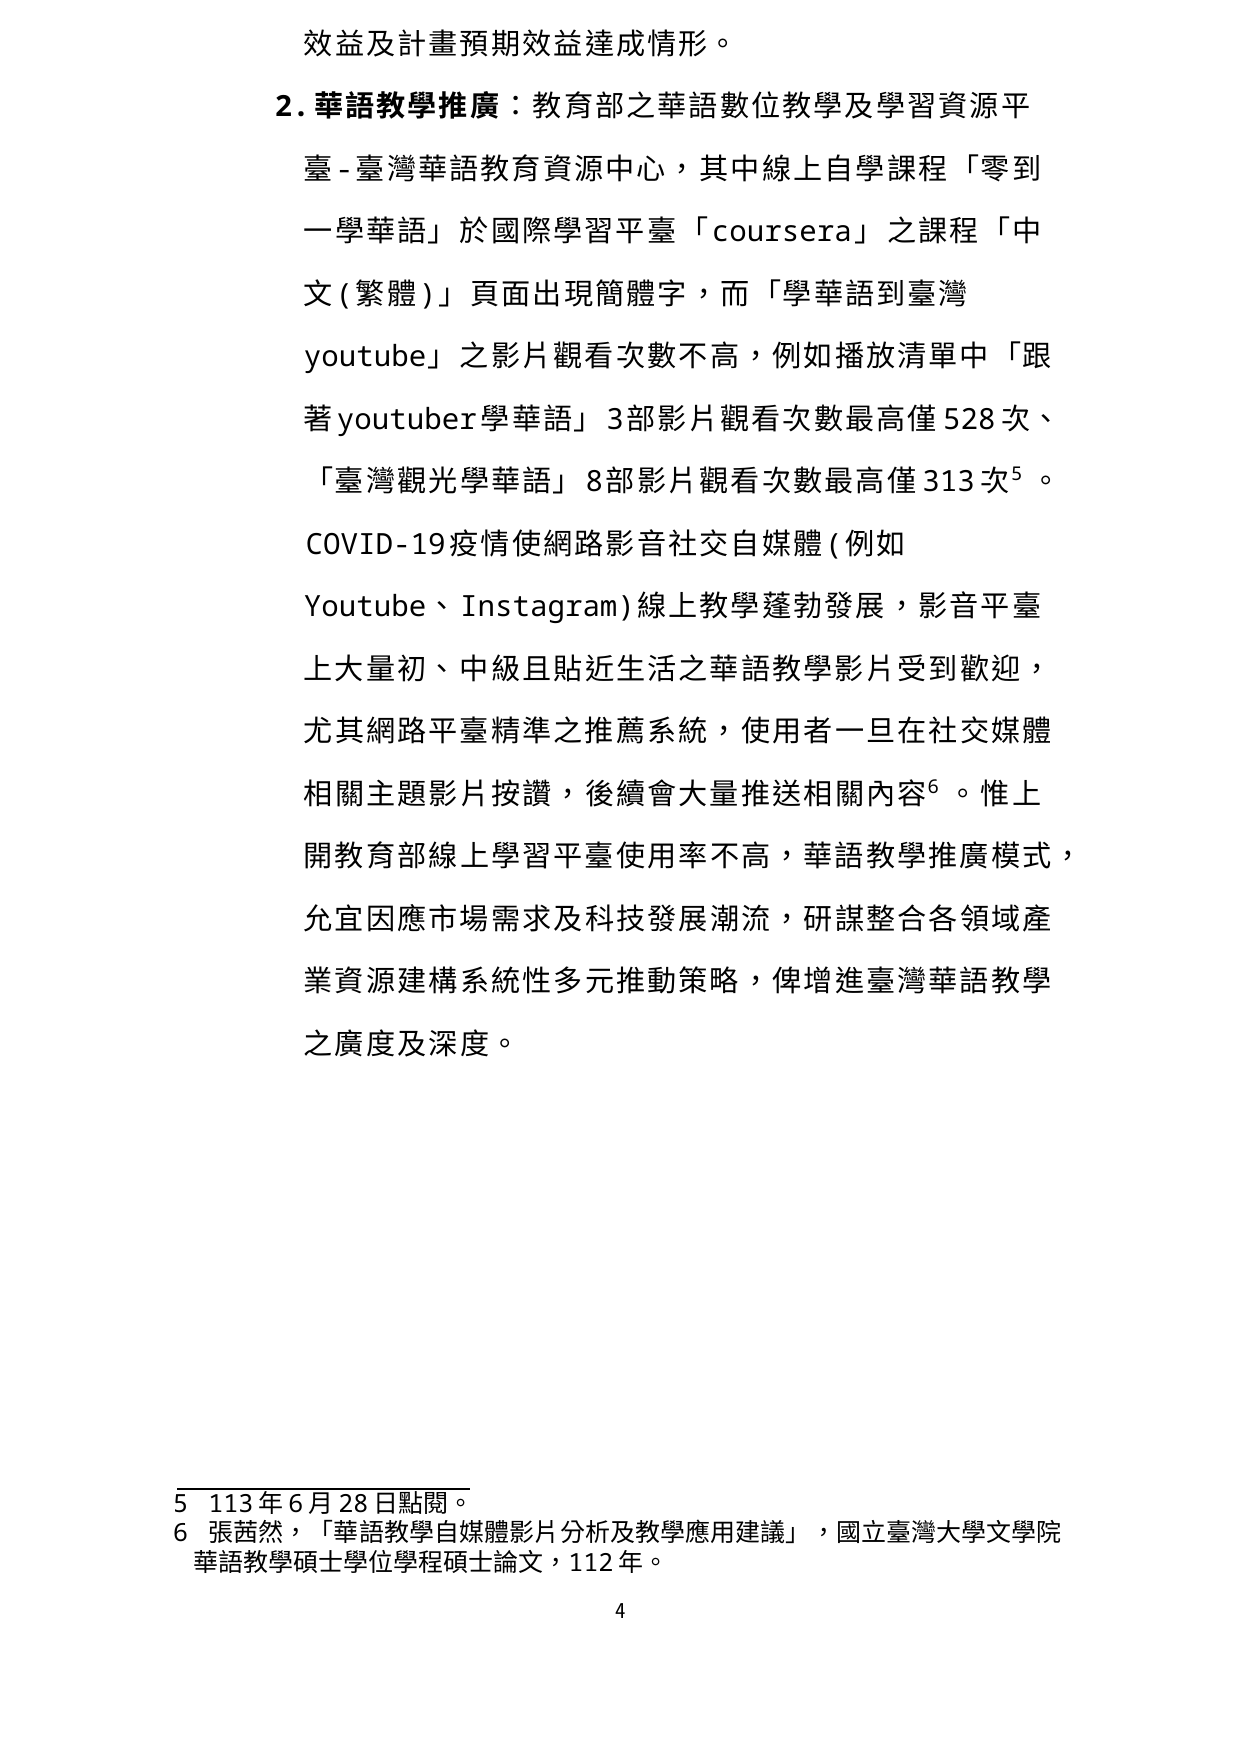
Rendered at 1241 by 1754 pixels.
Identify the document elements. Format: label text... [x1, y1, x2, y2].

text 2.華語教學推廣：教育部之華語數位教學及學習資源平臺-臺灣華語教育資源中心，其中線上自學課程「零到一學華語」於國際學習平臺「coursera」之課程「中文(繁體)」頁面出現簡體字，而「學華語到臺灣youtube」之影片觀看次數不高，例如播放清單中「跟著youtuber學華語」3部影片觀看次數最高僅528次、「臺灣觀光學華語」8部影片觀看次數最高僅313次。COVID-19疫情使網路影音社交自媒體(例如Youtube、Instagram)線上教學蓬勃發展，影音平臺上大量初、中級且貼近生活之華語教學影片受到歡迎，尤其網路平臺精準之推薦系統，使用者一旦在社交媒體相關主題影片按讚，後續會大量推送相關內容。惟上開教育部線上學習平臺使用率不高，華語教學推廣模式，允宜因應市場需求及科技發展潮流，研謀整合各領域產業資源建構系統性多元推動策略，俾增進臺灣華語教學之廣度及深度。 [266, 62, 1063, 1062]
text 張茜然，「華語教學自媒體影片分析及教學應用建議」，國立臺灣大學文學院華語教學碩士學位學程碩士論文，112年。 [173, 1518, 1063, 1577]
text 113年6月28日點閱。 [173, 1489, 1063, 1518]
text 效益及計畫預期效益達成情形。 [266, 0, 1063, 62]
